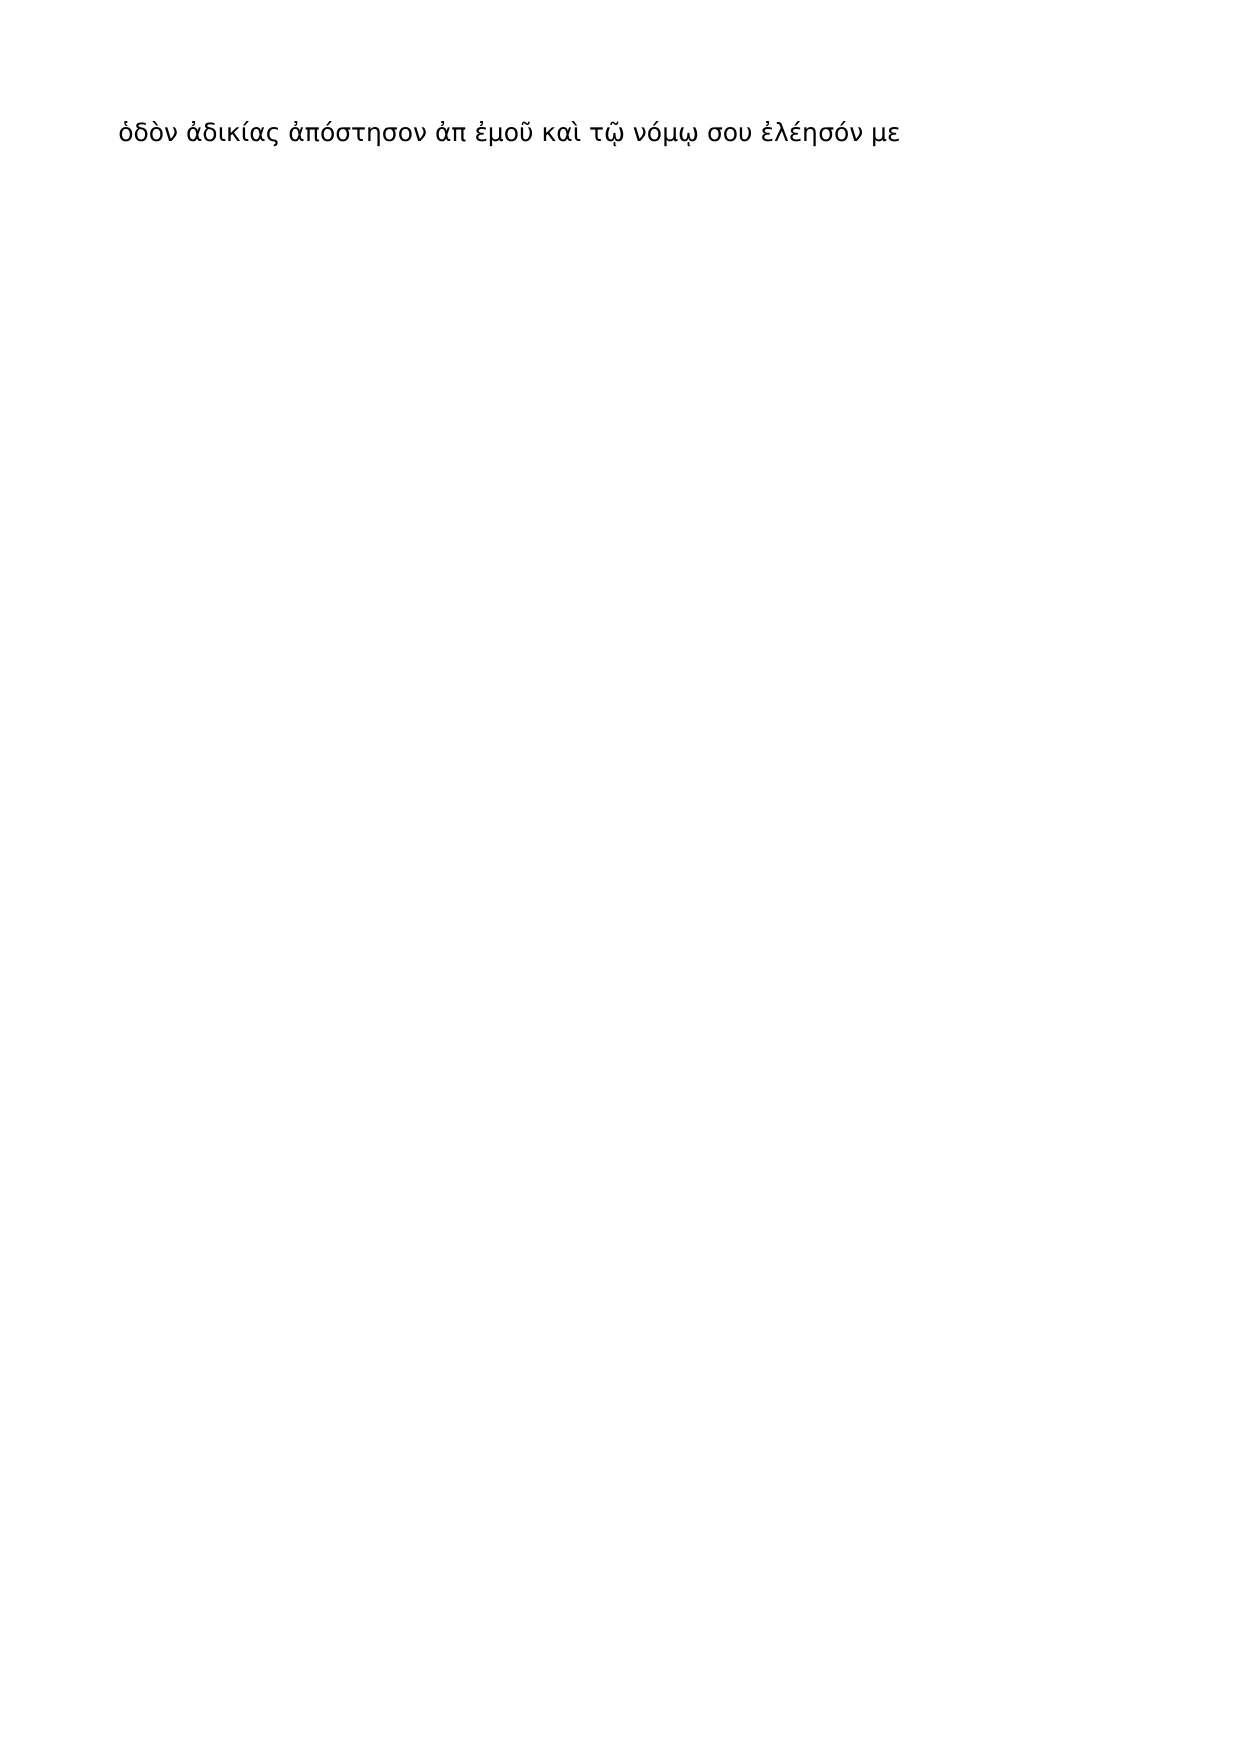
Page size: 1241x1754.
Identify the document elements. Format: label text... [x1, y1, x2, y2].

text ὁδὸν ἀδικίας ἀπόστησον ἀπ ἐμοῦ καὶ τῷ νόμῳ σου ἐλέησόν με [118, 118, 1122, 147]
